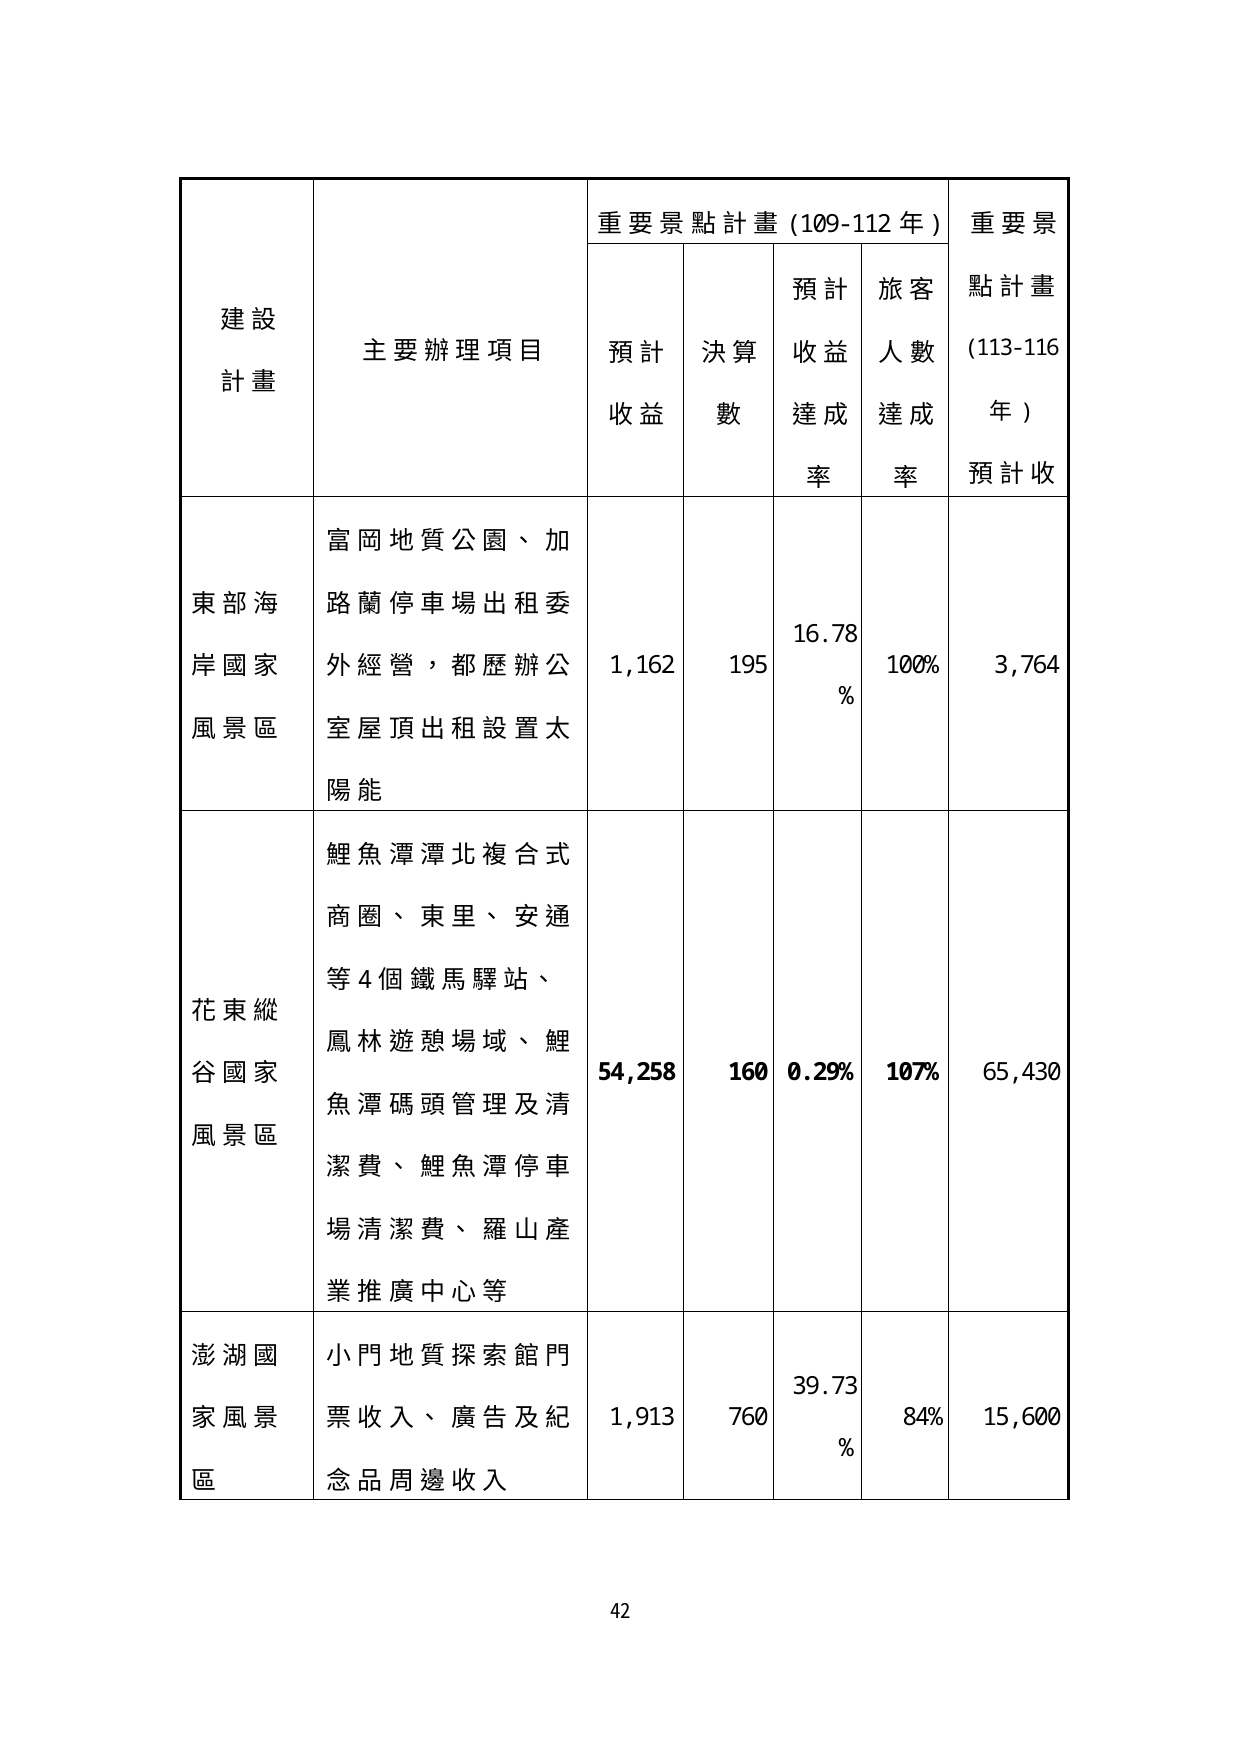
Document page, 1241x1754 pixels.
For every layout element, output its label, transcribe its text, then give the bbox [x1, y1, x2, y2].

table_cell 澎湖國家風景區 [182, 1312, 313, 1499]
table_cell 195 [684, 497, 773, 809]
table_cell 1,162 [588, 497, 683, 809]
table_cell 0.29% [774, 811, 861, 1311]
table_cell 84% [862, 1312, 948, 1499]
table_cell 15,600 [949, 1312, 1067, 1499]
table_cell 預計收益達成率 [774, 244, 861, 496]
table_cell 54,258 [588, 811, 683, 1311]
table_cell 富岡地質公園、加路蘭停車場出租委外經營，都歷辦公室屋頂出租設置太陽能 [314, 497, 587, 809]
table_cell 1,913 [588, 1312, 683, 1499]
table_header 重要景點計畫 (113-116年) 預計收益 [949, 180, 1067, 496]
table_cell 東部海岸國家風景區 [182, 497, 313, 809]
table_cell 旅客人數達成率 [862, 244, 948, 496]
table_cell 39.73% [774, 1312, 861, 1499]
table_header 主要辦理項目 [314, 180, 587, 496]
table_cell 160 [684, 811, 773, 1311]
table_cell 65,430 [949, 811, 1067, 1311]
table_cell 100% [862, 497, 948, 809]
table_cell 決算數 [684, 244, 773, 496]
table_cell 107% [862, 811, 948, 1311]
table_cell 3,764 [949, 497, 1067, 809]
table_header 建設 計畫 [182, 180, 313, 496]
table_cell 16.78% [774, 497, 861, 809]
table_cell 小門地質探索館門票收入、廣告及紀念品周邊收入 [314, 1312, 587, 1499]
table_cell 預計 收益 [588, 244, 683, 496]
table_cell 花東縱谷國家風景區 [182, 811, 313, 1311]
table_cell 760 [684, 1312, 773, 1499]
table_header 重要景點計畫(109-112年) [588, 180, 948, 243]
table_cell 鯉魚潭潭北複合式商圈、東里、安通等4個鐵馬驛站、鳳林遊憩場域、鯉魚潭碼頭管理及清潔費、鯉魚潭停車場清潔費、羅山產業推廣中心等 [314, 811, 587, 1311]
